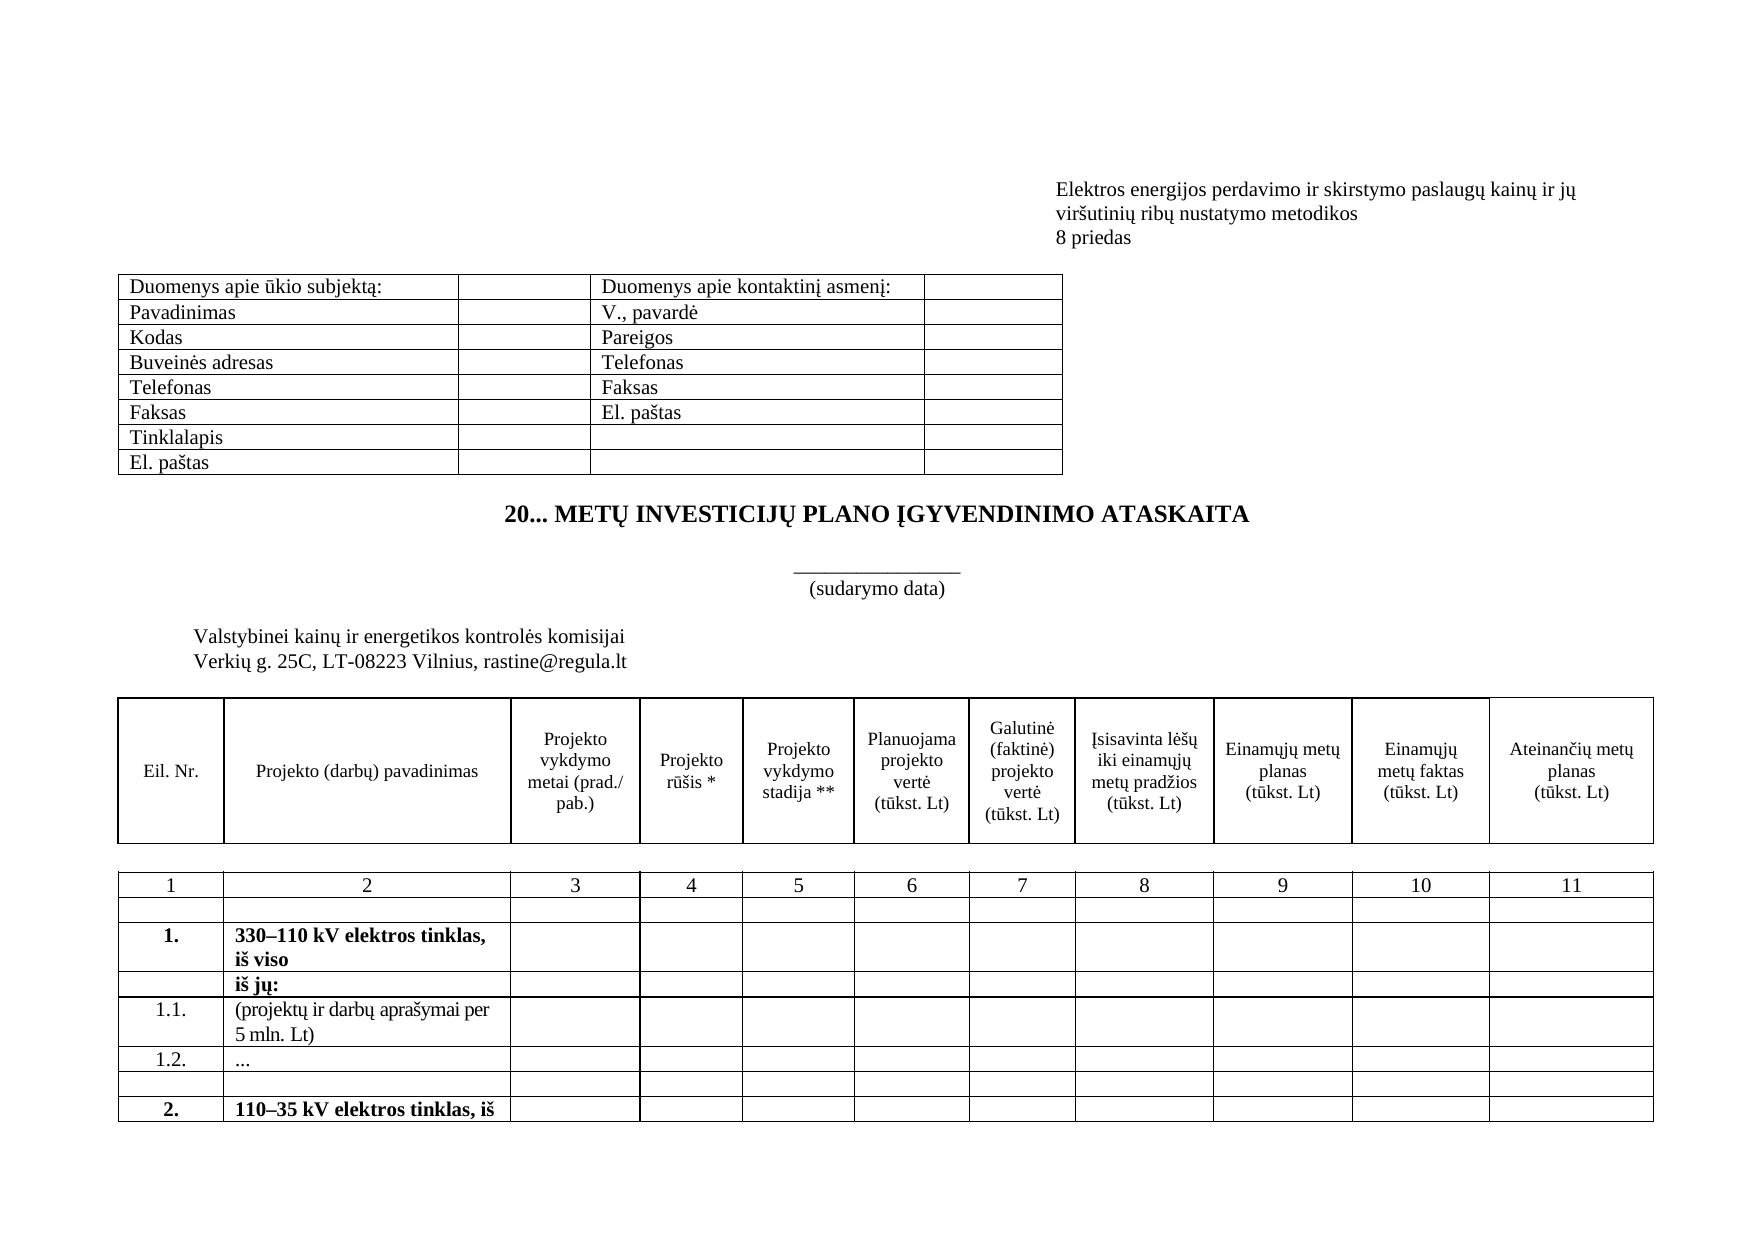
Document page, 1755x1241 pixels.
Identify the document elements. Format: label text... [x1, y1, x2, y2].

text ________________ [118, 552, 1636, 576]
table_cell 9 [1214, 873, 1352, 897]
table_cell [855, 1097, 969, 1121]
table_header [925, 275, 1062, 298]
table_cell [855, 1072, 969, 1096]
table_cell [224, 898, 510, 922]
table_header Projekto vykdymo stadija ** [744, 699, 853, 843]
table_cell [743, 1072, 854, 1096]
table_cell Pareigos [591, 325, 924, 349]
text 8 priedas [1056, 225, 1636, 249]
table_cell [970, 1047, 1075, 1071]
text Verkių g. 25C, LT-08223 Vilnius, rastine@regula.lt [118, 648, 1636, 673]
table_cell [1076, 1097, 1213, 1121]
table_header Projekto rūšis * [641, 699, 742, 843]
table_cell [1490, 844, 1653, 871]
table_cell [641, 998, 742, 1046]
table_cell [1214, 898, 1352, 922]
table_cell [640, 844, 743, 871]
table_cell [459, 425, 590, 449]
table_cell [1490, 1097, 1653, 1121]
table_cell [511, 923, 639, 971]
table_cell [1353, 972, 1489, 996]
table_cell [119, 1072, 223, 1096]
table_cell Faksas [591, 375, 924, 399]
table_cell Faksas [119, 400, 458, 424]
table_cell [1214, 1047, 1352, 1071]
table_cell 3 [511, 873, 639, 897]
table_cell [1214, 972, 1352, 996]
table_cell [1076, 898, 1213, 922]
table_cell [1490, 898, 1653, 922]
table_cell [1490, 1047, 1653, 1071]
table_cell [511, 972, 639, 996]
text Elektros energijos perdavimo ir skirstymo paslaugų kainų ir jų viršutinių ribų nustatymo metodikos [1056, 177, 1636, 225]
table_cell [1353, 1072, 1489, 1096]
table_cell [641, 972, 742, 996]
table_cell [511, 1047, 639, 1071]
table_cell [1490, 972, 1653, 996]
table_cell El. paštas [119, 450, 458, 474]
table_cell [1490, 1072, 1653, 1096]
table_cell 6 [855, 873, 969, 897]
table_cell [743, 923, 854, 971]
table_cell 110–35 kV elektros tinklas, iš [224, 1097, 510, 1121]
table_cell Buveinės adresas [119, 350, 458, 374]
table_header Ateinančių metų planas (tūkst. Lt) [1490, 698, 1653, 843]
table_cell [743, 1047, 854, 1071]
table_cell [855, 923, 969, 971]
table_cell [925, 450, 1062, 474]
table_cell 4 [641, 873, 742, 897]
table_cell [925, 325, 1062, 349]
table_cell [743, 1097, 854, 1121]
table_cell [1490, 923, 1653, 971]
table_cell [1076, 1047, 1213, 1071]
table_cell 1. [119, 923, 223, 971]
table_cell [224, 844, 511, 871]
text 20... METŲ INVESTICIJŲ PLANO ĮGYVENDINIMO ATASKAITA [118, 499, 1636, 528]
table_cell [459, 300, 590, 324]
table_cell [118, 844, 223, 871]
table_header Įsisavinta lėšų iki einamųjų metų pradžios (tūkst. Lt) [1076, 699, 1213, 843]
table_cell [1214, 1097, 1352, 1121]
table_cell [1490, 998, 1653, 1046]
table_cell [970, 998, 1075, 1046]
table_cell 330–110 kV elektros tinklas, iš viso [224, 923, 510, 971]
text Valstybinei kainų ir energetikos kontrolės komisijai [118, 624, 1636, 648]
table_cell [641, 1047, 742, 1071]
table_header Duomenys apie ūkio subjektą: [119, 275, 458, 298]
table_cell Telefonas [591, 350, 924, 374]
table_cell [119, 898, 223, 922]
table_header Eil. Nr. [119, 699, 223, 843]
table_header Einamųjų metų faktas (tūkst. Lt) [1353, 699, 1489, 843]
table_cell iš jų: [224, 972, 510, 996]
table_cell [970, 972, 1075, 996]
table_cell [1076, 1072, 1213, 1096]
table_cell ... [224, 1047, 510, 1071]
table_cell [743, 898, 854, 922]
table_cell [459, 325, 590, 349]
table_cell [511, 1072, 639, 1096]
text (sudarymo data) [118, 576, 1636, 600]
table_cell [1352, 844, 1489, 871]
table_cell V., pavardė [591, 300, 924, 324]
table_cell [119, 972, 223, 996]
table_cell 1.1. [119, 998, 223, 1046]
table_cell [1075, 844, 1213, 871]
table_cell [855, 972, 969, 996]
table_cell 7 [970, 873, 1075, 897]
table_cell [511, 844, 640, 871]
table_cell [970, 1097, 1075, 1121]
table_cell [1214, 998, 1352, 1046]
table_cell [1076, 998, 1213, 1046]
table_cell [641, 898, 742, 922]
table_cell [459, 450, 590, 474]
table_header Duomenys apie kontaktinį asmenį: [591, 275, 924, 298]
table_header [459, 275, 590, 298]
table_cell [1353, 1047, 1489, 1071]
table_cell [224, 1072, 510, 1096]
table_cell [1214, 844, 1352, 871]
table_cell [641, 923, 742, 971]
table_cell [511, 1097, 639, 1121]
table_cell [641, 1072, 742, 1096]
table_cell [970, 898, 1075, 922]
table_cell 1 [119, 873, 223, 897]
table_cell Telefonas [119, 375, 458, 399]
table_header Planuojama projekto vertė (tūkst. Lt) [855, 699, 968, 843]
table_cell 5 [743, 873, 854, 897]
table_header Galutinė (faktinė) projekto vertė (tūkst. Lt) [970, 699, 1074, 843]
table_cell [1353, 998, 1489, 1046]
table_cell 2. [119, 1097, 223, 1121]
table_cell [743, 844, 854, 871]
table_cell [743, 972, 854, 996]
table_cell 8 [1076, 873, 1213, 897]
table_cell [591, 450, 924, 474]
table_cell [970, 1072, 1075, 1096]
table_cell [459, 375, 590, 399]
table_cell 2 [224, 873, 510, 897]
table_cell Tinklalapis [119, 425, 458, 449]
table_cell [925, 425, 1062, 449]
table_cell [855, 898, 969, 922]
table_cell [925, 300, 1062, 324]
table_cell [925, 400, 1062, 424]
table_cell 10 [1353, 873, 1489, 897]
table_cell [459, 400, 590, 424]
table_cell [855, 998, 969, 1046]
table_cell [925, 375, 1062, 399]
table_cell [854, 844, 969, 871]
table_cell [1214, 1072, 1352, 1096]
table_cell 11 [1490, 873, 1653, 897]
table_cell [925, 350, 1062, 374]
table_header Projekto vykdymo metai (prad./ pab.) [512, 699, 639, 843]
table_cell [970, 923, 1075, 971]
table_cell (projektų ir darbų aprašymai per 5 mln. Lt) [224, 998, 510, 1046]
table_cell [511, 898, 639, 922]
table_cell [1353, 923, 1489, 971]
table_header Projekto (darbų) pavadinimas [225, 699, 510, 843]
table_cell [1076, 972, 1213, 996]
table_cell [1214, 923, 1352, 971]
table_cell 1.2. [119, 1047, 223, 1071]
table_cell [855, 1047, 969, 1071]
table_cell [1076, 923, 1213, 971]
table_cell [459, 350, 590, 374]
table_cell Pavadinimas [119, 300, 458, 324]
table_cell [641, 1097, 742, 1121]
table_cell [591, 425, 924, 449]
table_header Einamųjų metų planas (tūkst. Lt) [1215, 699, 1351, 843]
table_cell [511, 998, 639, 1046]
table_cell [1353, 898, 1489, 922]
table_cell [1353, 1097, 1489, 1121]
table_cell [969, 844, 1075, 871]
table_cell El. paštas [591, 400, 924, 424]
table_cell [743, 998, 854, 1046]
table_cell Kodas [119, 325, 458, 349]
